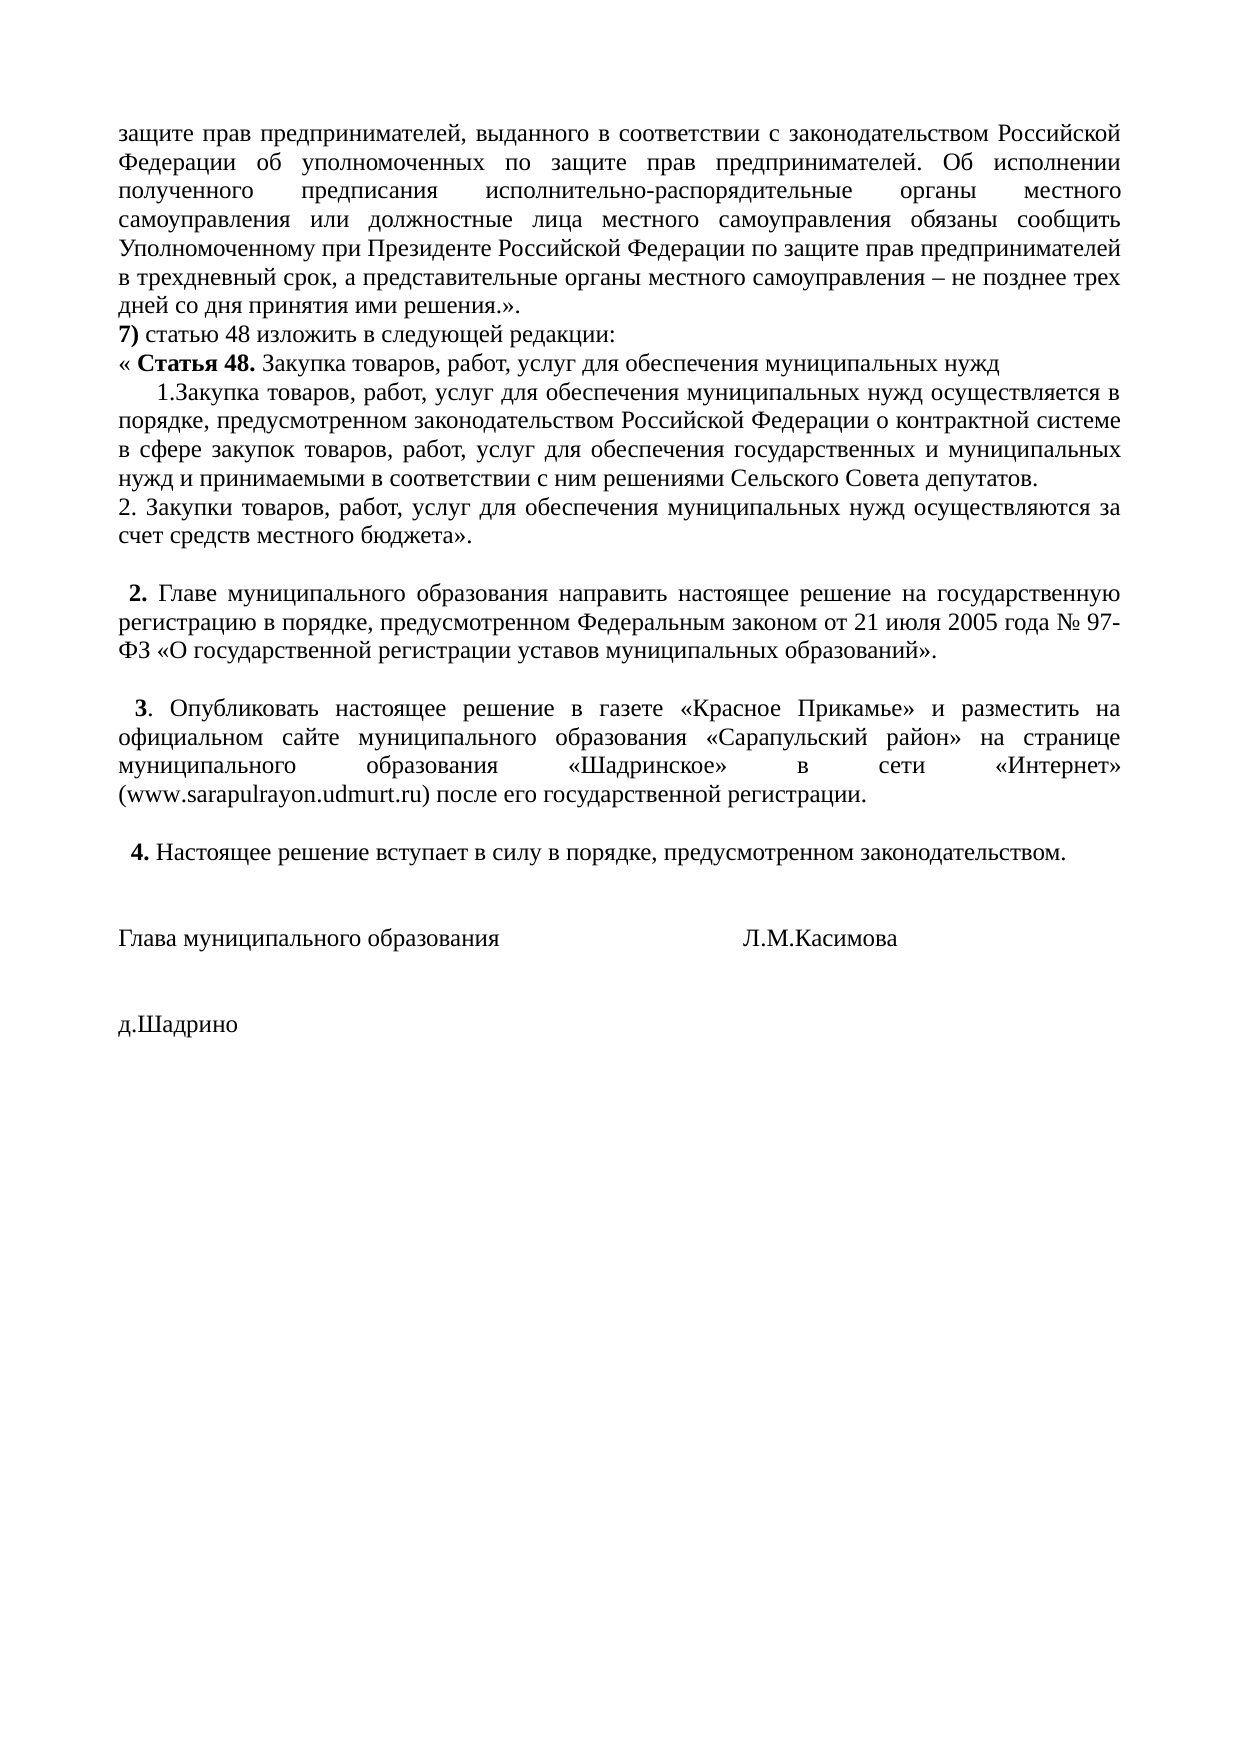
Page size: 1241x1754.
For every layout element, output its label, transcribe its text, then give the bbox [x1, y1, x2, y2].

text 2. Главе муниципального образования направить настоящее решение на государственную регистрацию в порядке, предусмотренном Федеральным законом от 21 июля 2005 года № 97-ФЗ «О государственной регистрации уставов муниципальных образований». [118, 578, 1122, 664]
text 7) статью 48 изложить в следующей редакции: [118, 319, 1122, 348]
text 2. Закупки товаров, работ, услуг для обеспечения муниципальных нужд осуществляются за счет средств местного бюджета». [118, 492, 1122, 549]
text защите прав предпринимателей, выданного в соответствии с законодательством Российской Федерации об уполномоченных по защите прав предпринимателей. Об исполнении полученного предписания исполнительно-распорядительные органы местного самоуправления или должностные лица местного самоуправления обязаны сообщить Уполномоченному при Президенте Российской Федерации по защите прав предпринимателей в трехдневный срок, а представительные органы местного самоуправления – не позднее трех дней со дня принятия ими решения.». [118, 118, 1122, 319]
text 4. Настоящее решение вступает в силу в порядке, предусмотренном законодательством. [118, 837, 1122, 866]
text Глава муниципального образования Л.М.Касимова [118, 923, 1122, 952]
text 3. Опубликовать настоящее решение в газете «Красное Прикамье» и разместить на официальном сайте муниципального образования «Сарапульский район» на странице муниципального образования «Шадринское» в сети «Интернет» (www.sarapulrayon.udmurt.ru) после его государственной регистрации. [118, 693, 1122, 808]
text 1.Закупка товаров, работ, услуг для обеспечения муниципальных нужд осуществляется в порядке, предусмотренном законодательством Российской Федерации о контрактной системе в сфере закупок товаров, работ, услуг для обеспечения государственных и муниципальных нужд и принимаемыми в соответствии с ним решениями Сельского Совета депутатов. [118, 377, 1122, 492]
text д.Шадрино [118, 1009, 1122, 1038]
text « Статья 48. Закупка товаров, работ, услуг для обеспечения муниципальных нужд [118, 348, 1122, 377]
